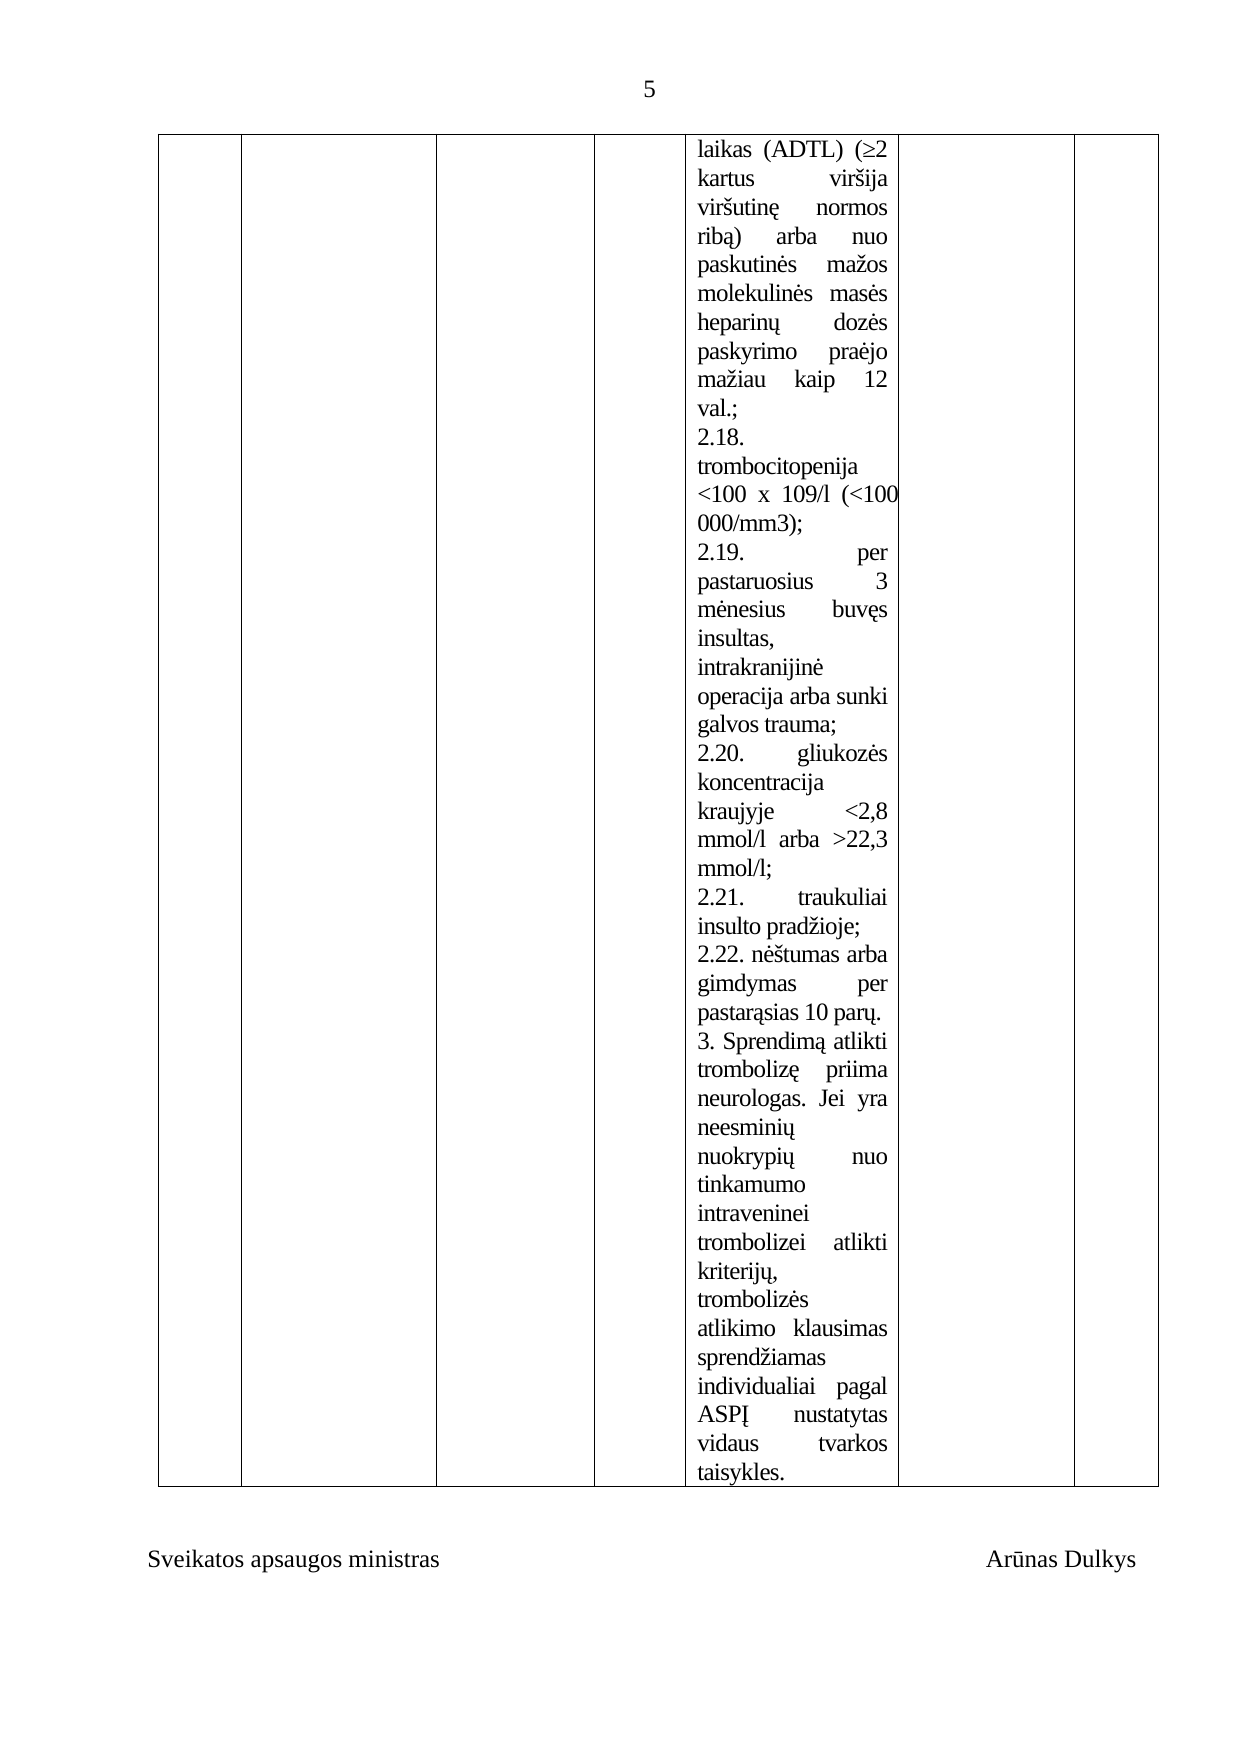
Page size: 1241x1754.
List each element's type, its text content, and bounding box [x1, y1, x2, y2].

table_cell [437, 135, 594, 1486]
table_cell [899, 135, 1074, 1486]
table_cell [1075, 135, 1158, 1486]
table_header [159, 135, 241, 1486]
table_header [242, 135, 436, 1486]
table_cell laikas (ADTL) (≥2 kartus viršija viršutinę normos ribą) arba nuo paskutinės mažos molekulinės masės heparinų dozės paskyrimo praėjo mažiau kaip 12 val.; 2.18. trombocitopenija <100 x 109/l (<100 000/mm3); 2.19. per pastaruosius 3 mėnesius buvęs insultas, intrakranijinė operacija arba sunki galvos trauma; 2.20. gliukozės koncentracija kraujyje <2,8 mmol/l arba >22,3 mmol/l; 2.21. traukuliai insulto pradžioje; 2.22. nėštumas arba gimdymas per pastarąsias 10 parų. 3. Sprendimą atlikti trombolizę priima neurologas. Jei yra neesminių nuokrypių nuo tinkamumo intraveninei trombolizei atlikti kriterijų, trombolizės atlikimo klausimas sprendžiamas individualiai pagal ASPĮ nustatytas vidaus tvarkos taisykles. [686, 135, 898, 1486]
text Sveikatos apsaugos ministras Arūnas Dulkys [147, 1544, 1152, 1573]
table_cell [595, 135, 685, 1486]
